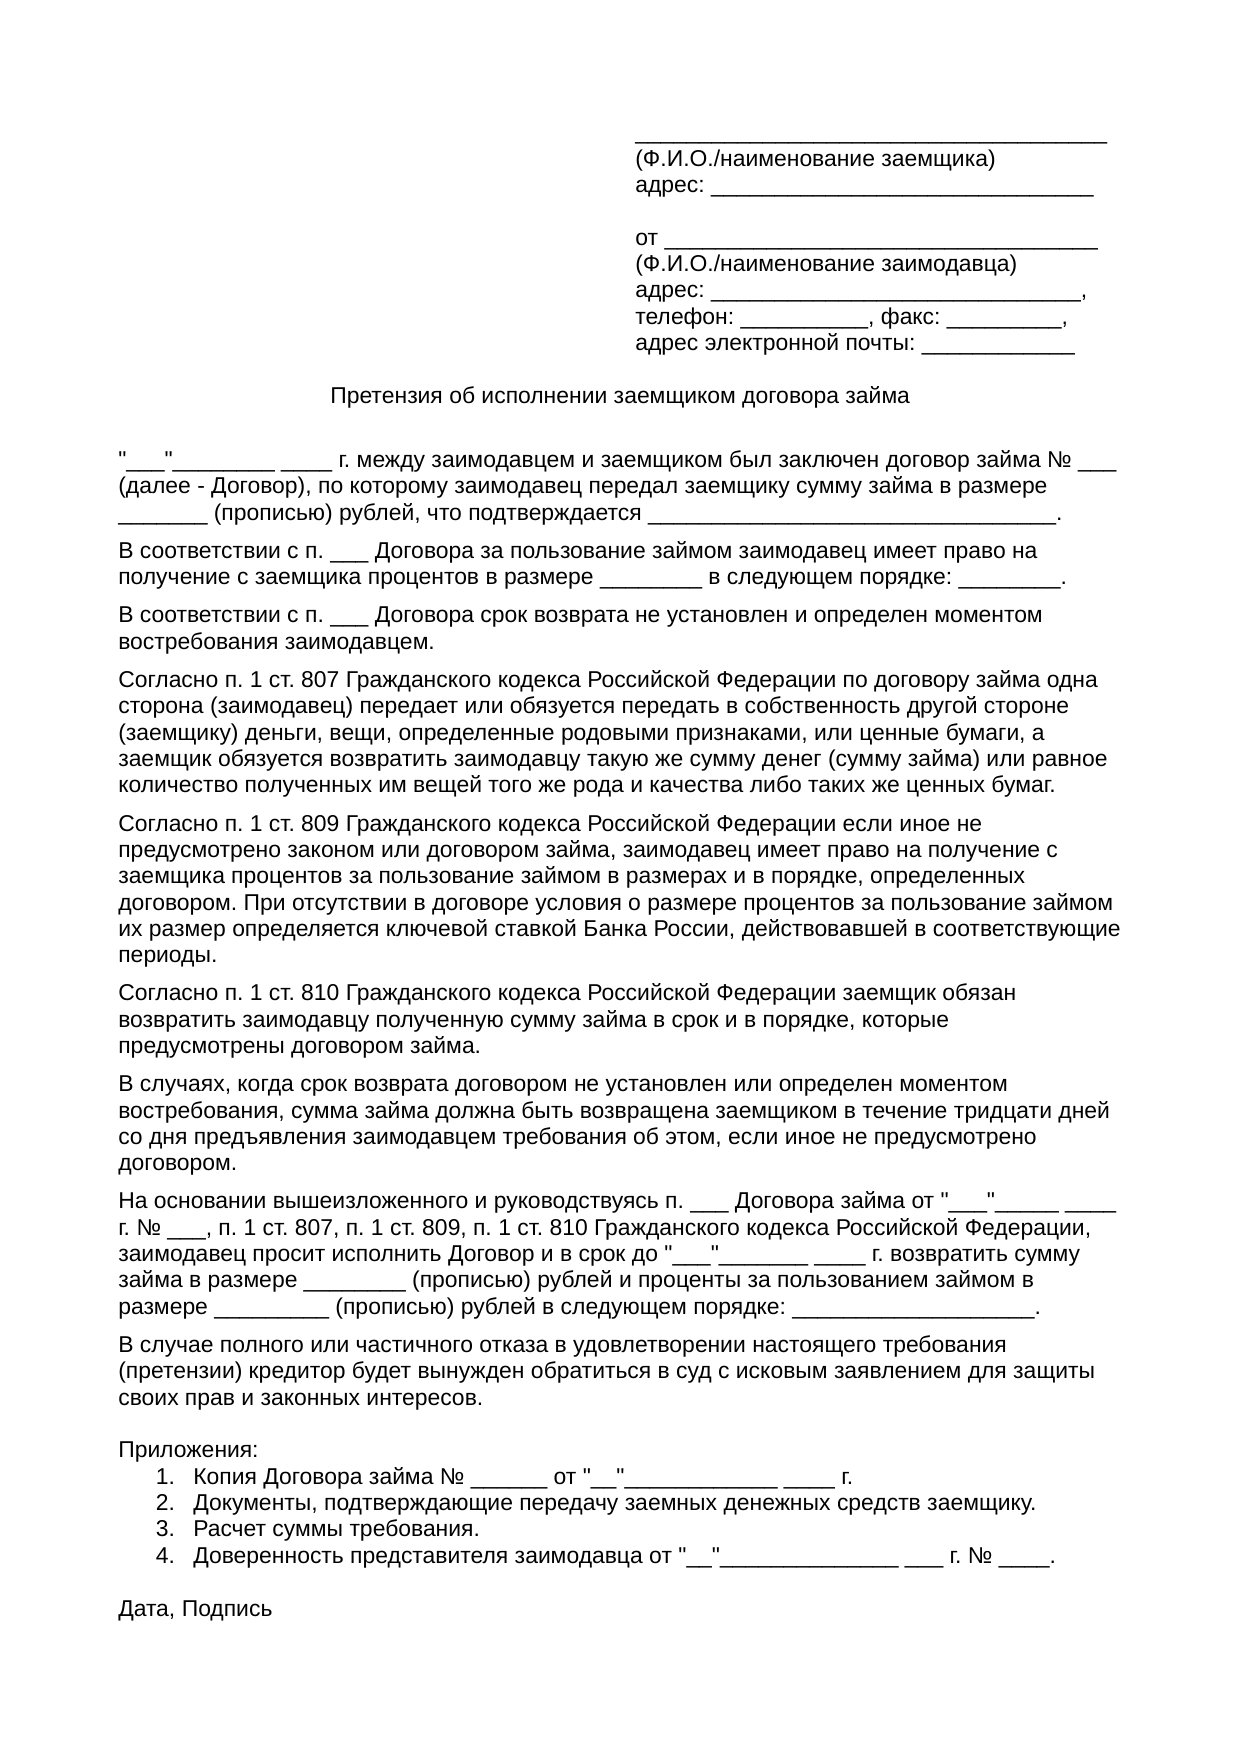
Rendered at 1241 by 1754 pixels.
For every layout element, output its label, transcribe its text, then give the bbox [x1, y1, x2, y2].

text В случае полного или частичного отказа в удовлетворении настоящего требования (претензии) кредитор будет вынужден обратиться в суд с исковым заявлением для защиты своих прав и законных интересов. [118, 1331, 1122, 1410]
text Дата, Подпись [118, 1594, 1122, 1621]
text (Ф.И.О./наименование заемщика) [635, 144, 1122, 171]
text от __________________________________ [635, 223, 1122, 250]
text адрес электронной почты: ____________ [635, 329, 1122, 355]
text Согласно п. 1 ст. 809 Гражданского кодекса Российской Федерации если иное не предусмотрено законом или договором займа, заимодавец имеет право на получение с заемщика процентов за пользование займом в размерах и в порядке, определенных договором. При отсутствии в договоре условия о размере процентов за пользование займом их размер определяется ключевой ставкой Банка России, действовавшей в соответствующие периоды. [118, 809, 1122, 968]
text Согласно п. 1 ст. 810 Гражданского кодекса Российской Федерации заемщик обязан возвратить заимодавцу полученную сумму займа в срок и в порядке, которые предусмотрены договором займа. [118, 979, 1122, 1058]
text Приложения: [118, 1436, 1122, 1463]
text "___"________ ____ г. между заимодавцем и заемщиком был заключен договор займа № ___ (далее - Договор), по которому заимодавец передал заемщику сумму займа в размере _______ (прописью) рублей, что подтверждается ________________________________. [118, 446, 1122, 525]
text адрес: _____________________________, [635, 276, 1122, 303]
text Претензия об исполнении заемщиком договора займа [118, 382, 1122, 408]
text _____________________________________ [635, 118, 1122, 144]
text Согласно п. 1 ст. 807 Гражданского кодекса Российской Федерации по договору займа одна сторона (заимодавец) передает или обязуется передать в собственность другой стороне (заемщику) деньги, вещи, определенные родовыми признаками, или ценные бумаги, а заемщик обязуется возвратить заимодавцу такую же сумму денег (сумму займа) или равное количество полученных им вещей того же рода и качества либо таких же ценных бумаг. [118, 666, 1122, 798]
list Доверенность представителя заимодавца от "__"______________ ___ г. № ____. [156, 1542, 1122, 1568]
text (Ф.И.О./наименование заимодавца) [635, 250, 1122, 276]
text адрес: ______________________________ [635, 171, 1122, 197]
list Расчет суммы требования. [156, 1515, 1122, 1542]
text В случаях, когда срок возврата договором не установлен или определен моментом востребования, сумма займа должна быть возвращена заемщиком в течение тридцати дней со дня предъявления заимодавцем требования об этом, если иное не предусмотрено договором. [118, 1070, 1122, 1176]
text На основании вышеизложенного и руководствуясь п. ___ Договора займа от "___"_____ ____ г. № ___, п. 1 ст. 807, п. 1 ст. 809, п. 1 ст. 810 Гражданского кодекса Российской Федерации, заимодавец просит исполнить Договор и в срок до "___"_______ ____ г. возвратить сумму займа в размере ________ (прописью) рублей и проценты за пользованием займом в размере _________ (прописью) рублей в следующем порядке: ___________________. [118, 1187, 1122, 1319]
list Копия Договора займа № ______ от "__"____________ ____ г. [156, 1463, 1122, 1489]
list Документы, подтверждающие передачу заемных денежных средств заемщику. [156, 1489, 1122, 1515]
text В соответствии с п. ___ Договора за пользование займом заимодавец имеет право на получение с заемщика процентов в размере ________ в следующем порядке: ________. [118, 537, 1122, 590]
text В соответствии с п. ___ Договора срок возврата не установлен и определен моментом востребования заимодавцем. [118, 601, 1122, 654]
text телефон: __________, факс: _________, [635, 303, 1122, 329]
